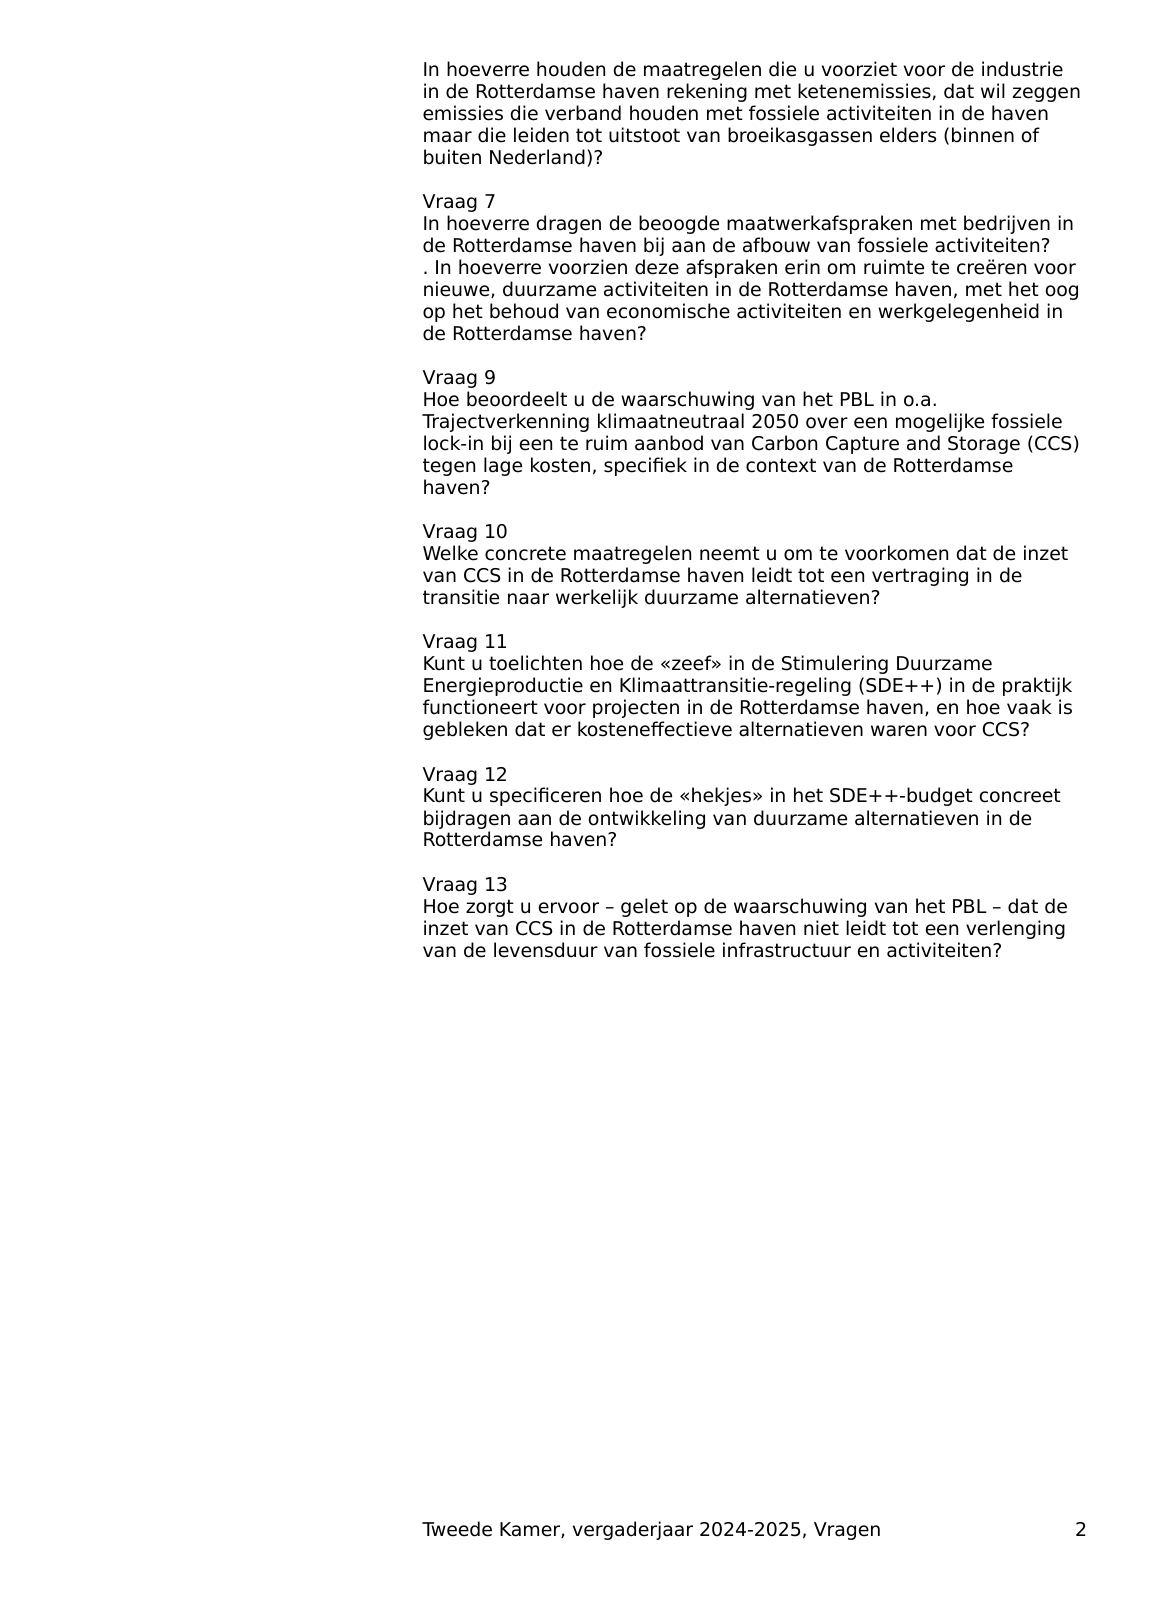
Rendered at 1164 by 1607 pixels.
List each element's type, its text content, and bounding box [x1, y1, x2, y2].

text Hoe zorgt u ervoor – gelet op de waarschuwing van het PBL – dat de inzet van CCS in de Rotterdamse haven niet leidt tot een verlenging van de levensduur van fossiele infrastructuur en activiteiten? [422, 896, 1087, 961]
text Hoe beoordeelt u de waarschuwing van het PBL in o.a. Trajectverkenning klimaatneutraal 2050 over een mogelijke fossiele lock-in bij een te ruim aanbod van Carbon Capture and Storage (CCS) tegen lage kosten, specifiek in de context van de Rotterdamse haven? [422, 389, 1087, 499]
text . In hoeverre voorzien deze afspraken erin om ruimte te creëren voor nieuwe, duurzame activiteiten in de Rotterdamse haven, met het oog op het behoud van economische activiteiten en werkgelegenheid in de Rotterdamse haven? [422, 257, 1087, 345]
text Vraag 9 [422, 367, 1087, 389]
text Kunt u toelichten hoe de «zeef» in de Stimulering Duurzame Energieproductie en Klimaattransitie-regeling (SDE++) in de praktijk functioneert voor projecten in de Rotterdamse haven, en hoe vaak is gebleken dat er kosteneffectieve alternatieven waren voor CCS? [422, 653, 1087, 741]
text Vraag 12 [422, 763, 1087, 785]
text Kunt u specificeren hoe de «hekjes» in het SDE++-budget concreet bijdragen aan de ontwikkeling van duurzame alternatieven in de Rotterdamse haven? [422, 785, 1087, 851]
text Vraag 10 [422, 521, 1087, 543]
text Welke concrete maatregelen neemt u om te voorkomen dat de inzet van CCS in de Rotterdamse haven leidt tot een vertraging in de transitie naar werkelijk duurzame alternatieven? [422, 543, 1087, 609]
text Vraag 13 [422, 873, 1087, 896]
text Vraag 7 [422, 191, 1087, 213]
text In hoeverre dragen de beoogde maatwerkafspraken met bedrijven in de Rotterdamse haven bij aan de afbouw van fossiele activiteiten? [422, 213, 1087, 257]
text Vraag 11 [422, 631, 1087, 653]
text In hoeverre houden de maatregelen die u voorziet voor de industrie in de Rotterdamse haven rekening met ketenemissies, dat wil zeggen emissies die verband houden met fossiele activiteiten in de haven maar die leiden tot uitstoot van broeikasgassen elders (binnen of buiten Nederland)? [422, 59, 1087, 169]
